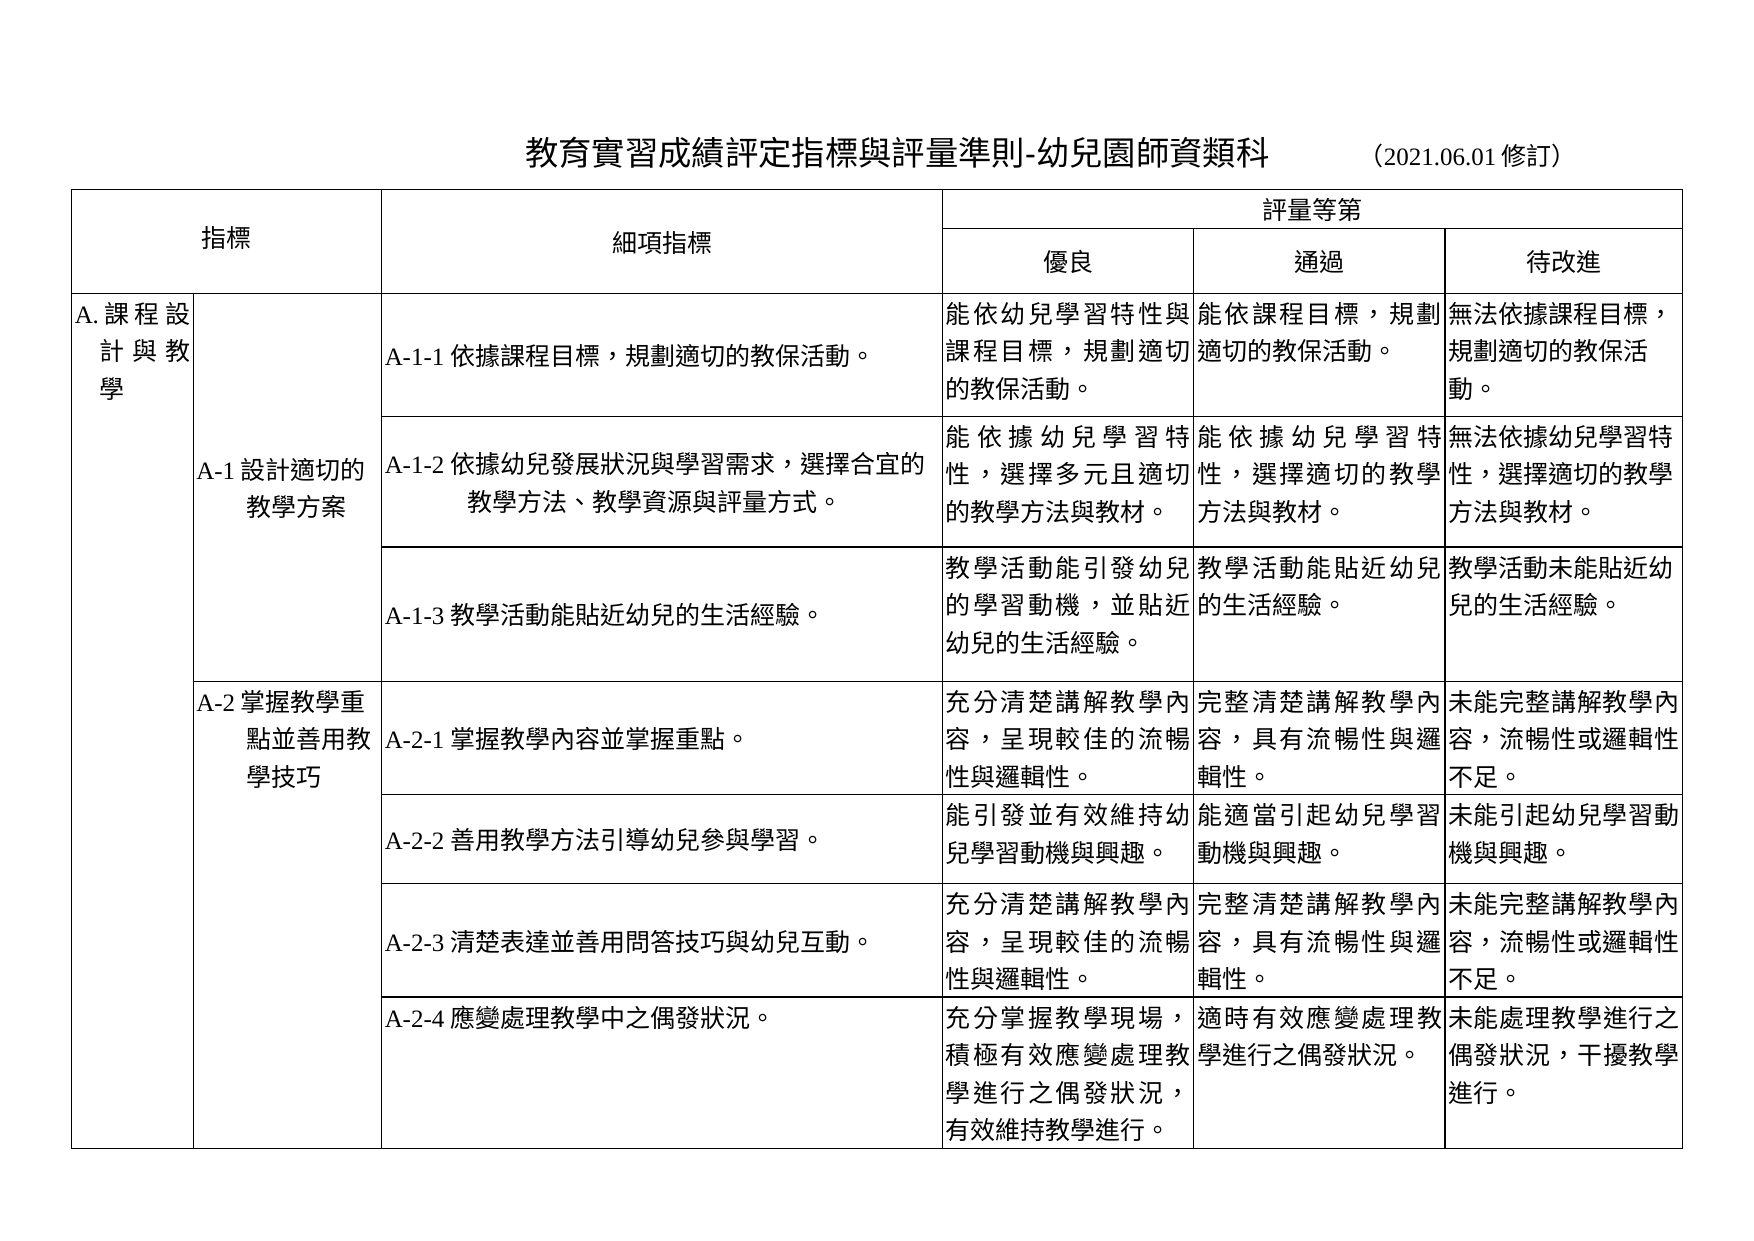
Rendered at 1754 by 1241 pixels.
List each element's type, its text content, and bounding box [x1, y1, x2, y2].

table_cell 能依據幼兒學習特性，選擇多元且適切的教學方法與教材。 [943, 417, 1193, 546]
table_header 評量等第 [943, 190, 1682, 227]
table_cell 完整清楚講解教學內容，具有流暢性與邏輯性。 [1194, 884, 1444, 996]
table_cell 通過 [1194, 229, 1444, 293]
table_header 細項指標 [382, 190, 942, 293]
table_cell 無法依據幼兒學習特性，選擇適切的教學方法與教材。 [1446, 417, 1682, 546]
table_cell 優良 [943, 229, 1193, 293]
table_cell 教學活動能貼近幼兒的生活經驗。 [1194, 548, 1444, 681]
table_cell A-1設計適切的教學方案 [194, 294, 381, 681]
table_cell A-2掌握教學重點並善用教學技巧 [194, 682, 381, 1147]
table_cell 能依課程目標，規劃適切的教保活動。 [1194, 294, 1444, 416]
table_cell 充分掌握教學現場，積極有效應變處理教學進行之偶發狀況，有效維持教學進行。 [943, 998, 1193, 1147]
table_cell 教學活動未能貼近幼兒的生活經驗。 [1446, 548, 1682, 681]
table_header 指標 [72, 190, 381, 293]
table_cell 未能引起幼兒學習動機與興趣。 [1446, 795, 1682, 883]
table_cell A-2-1 掌握教學內容並掌握重點。 [382, 682, 942, 794]
table_cell 未能完整講解教學內容，流暢性或邏輯性不足。 [1446, 884, 1682, 996]
table_cell 教學活動能引發幼兒的學習動機，並貼近幼兒的生活經驗。 [943, 548, 1193, 681]
table_cell A-2-2 善用教學方法引導幼兒參與學習。 [382, 795, 942, 883]
table_cell 能依幼兒學習特性與課程目標，規劃適切的教保活動。 [943, 294, 1193, 416]
table_cell 待改進 [1446, 229, 1682, 293]
table_cell 充分清楚講解教學內容，呈現較佳的流暢性與邏輯性。 [943, 884, 1193, 996]
table_cell A-1-2 依據幼兒發展狀況與學習需求，選擇合宜的教學方法、教學資源與評量方式。 [382, 417, 942, 546]
table_cell 能引發並有效維持幼兒學習動機與興趣。 [943, 795, 1193, 883]
table_cell 能依據幼兒學習特性，選擇適切的教學方法與教材。 [1194, 417, 1444, 546]
table_cell 無法依據課程目標，規劃適切的教保活動。 [1446, 294, 1682, 416]
table_cell A-2-3 清楚表達並善用問答技巧與幼兒互動。 [382, 884, 942, 996]
table_cell A-1-3 教學活動能貼近幼兒的生活經驗。 [382, 548, 942, 681]
table_cell 適時有效應變處理教學進行之偶發狀況。 [1194, 998, 1444, 1147]
table_cell 未能處理教學進行之偶發狀況，干擾教學進行。 [1446, 998, 1682, 1147]
table_cell 能適當引起幼兒學習動機與興趣。 [1194, 795, 1444, 883]
table_cell 未能完整講解教學內容，流暢性或邏輯性不足。 [1446, 682, 1682, 794]
table_cell A.課程設計與教學 [72, 294, 193, 1147]
table_cell 完整清楚講解教學內容，具有流暢性與邏輯性。 [1194, 682, 1444, 794]
table_cell A-2-4 應變處理教學中之偶發狀況。 [382, 998, 942, 1147]
table_cell 充分清楚講解教學內容，呈現較佳的流暢性與邏輯性。 [943, 682, 1193, 794]
text 教育實習成績評定指標與評量準則-幼兒園師資類科 （2021.06.01修訂） [75, 114, 1679, 189]
table_cell A-1-1 依據課程目標，規劃適切的教保活動。 [382, 294, 942, 416]
